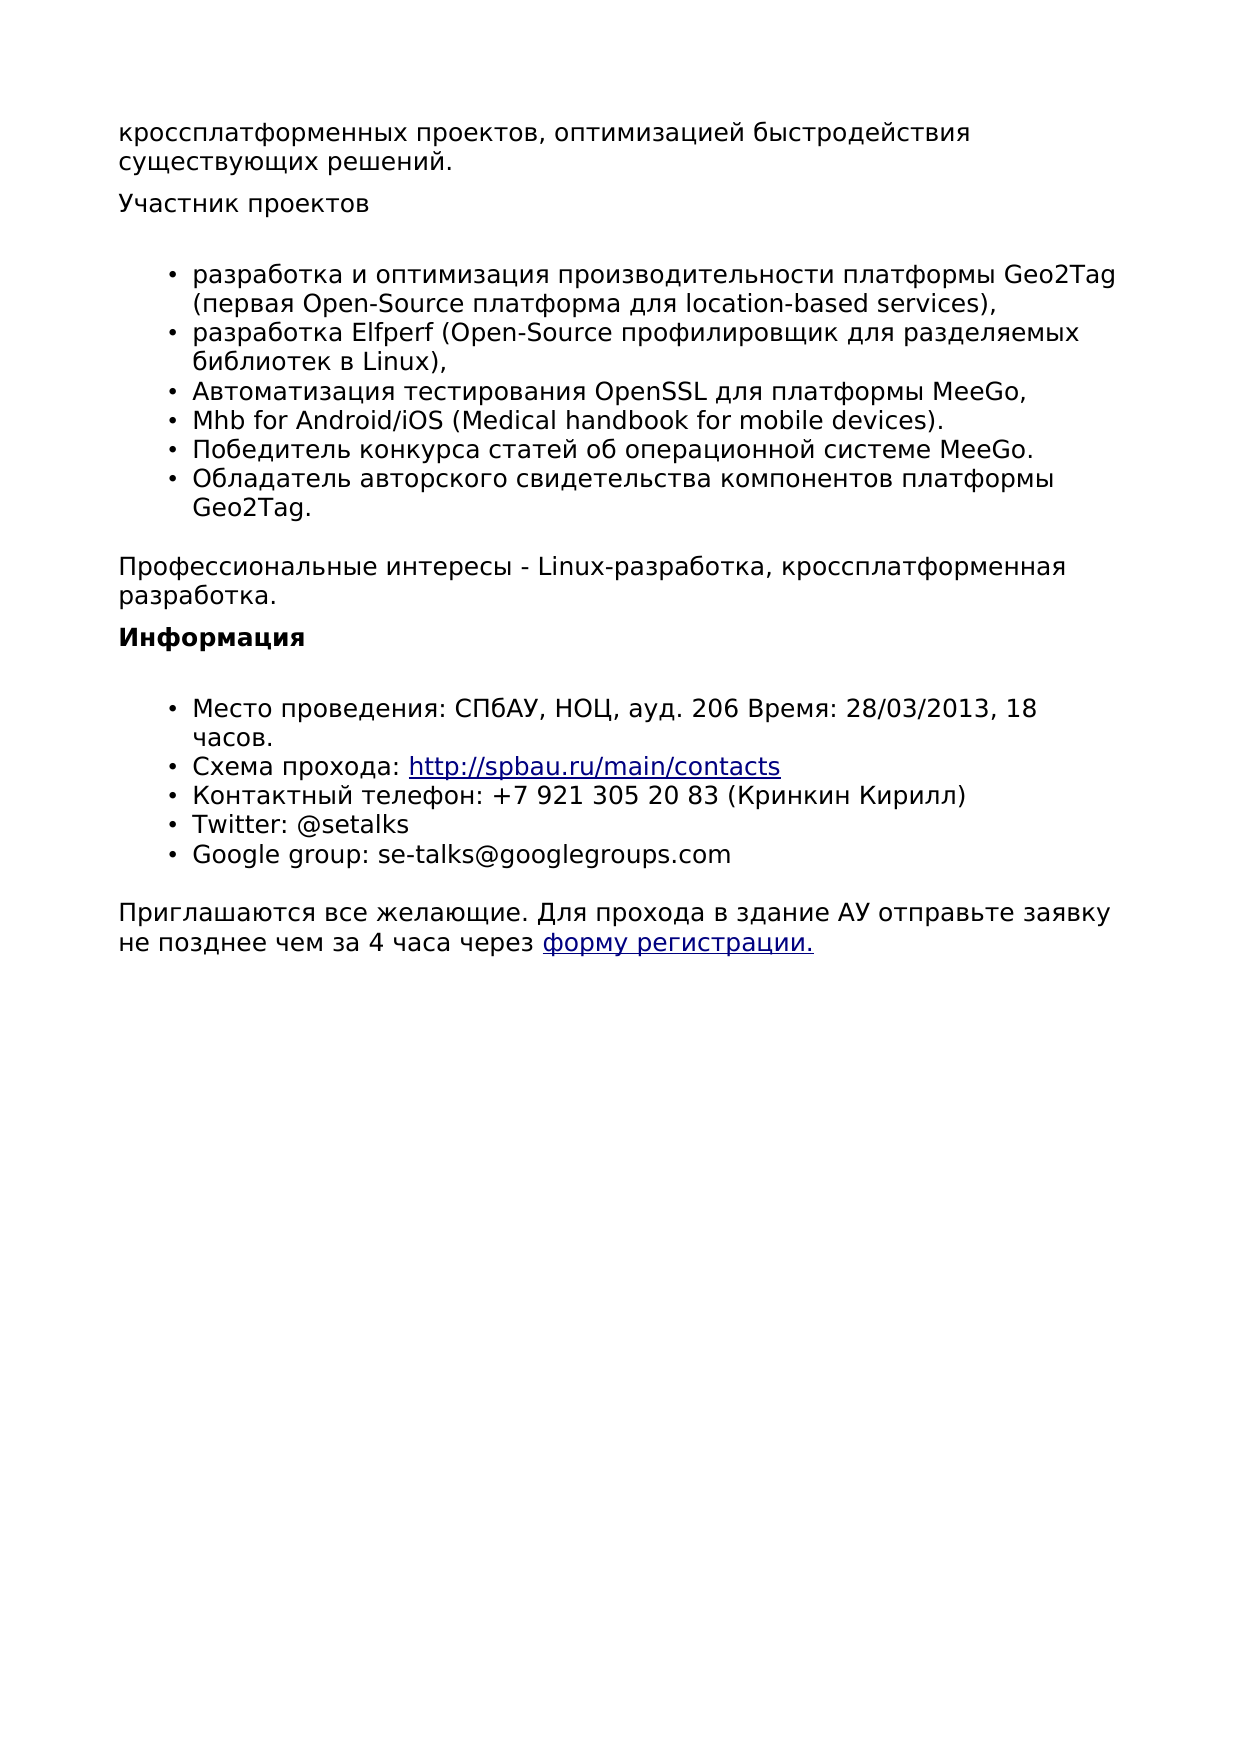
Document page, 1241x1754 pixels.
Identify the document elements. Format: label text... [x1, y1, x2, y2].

list Автоматизация тестирования OpenSSL для платформы MeeGo, [177, 377, 1122, 406]
list Обладатель авторского свидетельства компонентов платформы Geo2Tag. [177, 464, 1122, 523]
list разработка Elfperf (Open-Source профилировщик для разделяемых библиотек в Linux), [177, 318, 1122, 377]
list разработка и оптимизация производительности платформы Geo2Tag (первая Open-Source платформа для location-based services), [177, 260, 1122, 318]
list Контактный телефон: +7 921 305 20 83 (Кринкин Кирилл) [177, 782, 1122, 811]
list Twitter: @setalks [177, 811, 1122, 840]
text Приглашаются все желающие. Для прохода в здание АУ отправьте заявку не позднее чем за 4 часа через форму регистрации. [118, 898, 1122, 957]
list Google group: se-talks@googlegroups.com [177, 840, 1122, 869]
text Участник проектов [118, 189, 1122, 218]
text Информация [118, 623, 1122, 652]
text кроссплатформенных проектов, оптимизацией быстродействия существующих решений. [118, 118, 1122, 176]
list Место проведения: СПбАУ, НОЦ, ауд. 206 Время: 28/03/2013, 18 часов. [177, 694, 1122, 752]
list Mhb for Android/iOS (Medical handbook for mobile devices). [177, 406, 1122, 435]
text Профессиональные интересы - Linux-разработка, кроссплатформенная разработка. [118, 552, 1122, 610]
list Схема прохода: http://spbau.ru/main/contacts [177, 752, 1122, 782]
list Победитель конкурса статей об операционной системе MeeGo. [177, 435, 1122, 464]
